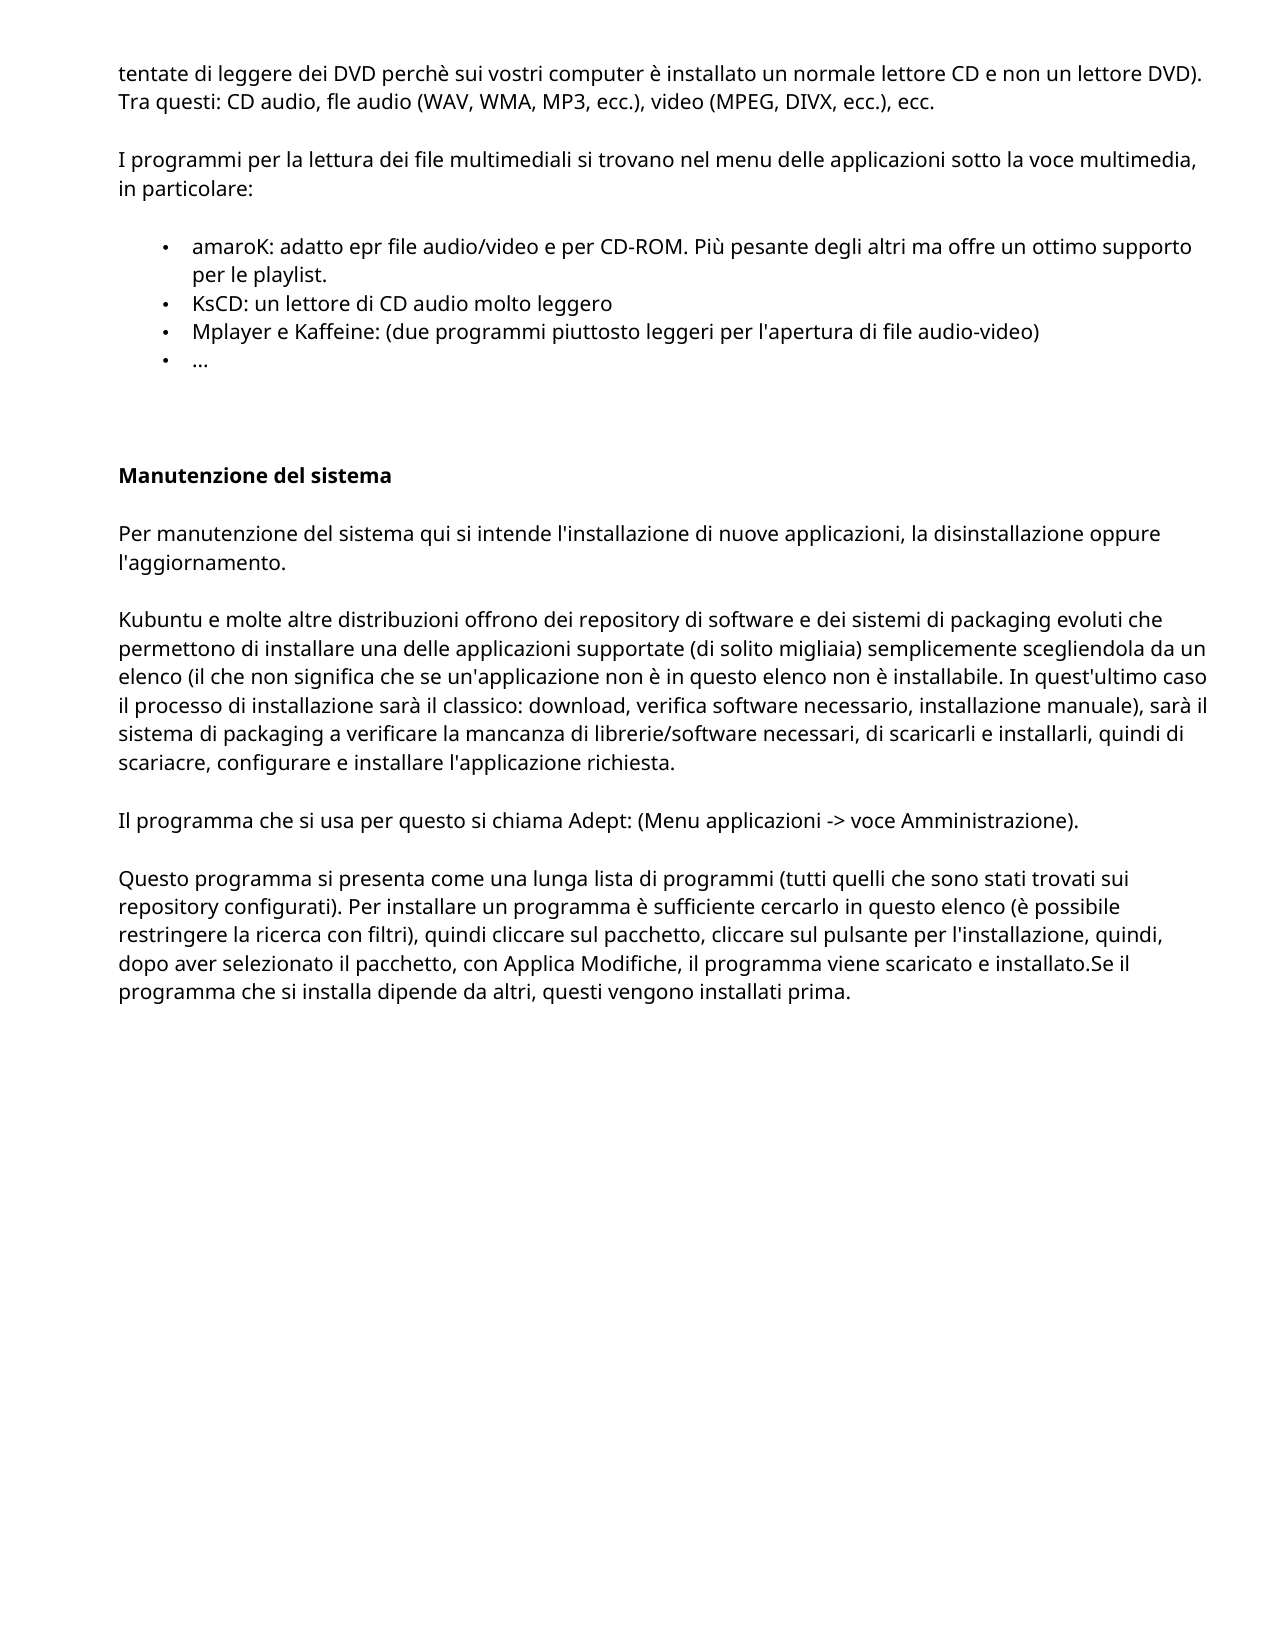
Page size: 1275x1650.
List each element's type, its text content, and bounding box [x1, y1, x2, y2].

list KsCD: un lettore di CD audio molto leggero [162, 289, 1216, 317]
list Mplayer e Kaffeine: (due programmi piuttosto leggeri per l'apertura di file audio-video) [162, 317, 1216, 346]
text tentate di leggere dei DVD perchè sui vostri computer è installato un normale lettore CD e non un lettore DVD). Tra questi: CD audio, fle audio (WAV, WMA, MP3, ecc.), video (MPEG, DIVX, ecc.), ecc. [118, 59, 1216, 116]
list amaroK: adatto epr file audio/video e per CD-ROM. Più pesante degli altri ma offre un ottimo supporto per le playlist. [162, 232, 1216, 289]
text Il programma che si usa per questo si chiama Adept: (Menu applicazioni -> voce Amministrazione). [118, 806, 1216, 834]
text Questo programma si presenta come una lunga lista di programmi (tutti quelli che sono stati trovati sui repository configurati). Per installare un programma è sufficiente cercarlo in questo elenco (è possibile restringere la ricerca con filtri), quindi cliccare sul pacchetto, cliccare sul pulsante per l'installazione, quindi, dopo aver selezionato il pacchetto, con Applica Modifiche, il programma viene scaricato e installato.Se il programma che si installa dipende da altri, questi vengono installati prima. [118, 864, 1216, 1006]
text Per manutenzione del sistema qui si intende l'installazione di nuove applicazioni, la disinstallazione oppure l'aggiornamento. [118, 519, 1216, 576]
text I programmi per la lettura dei file multimediali si trovano nel menu delle applicazioni sotto la voce multimedia, in particolare: [118, 145, 1216, 202]
list ... [162, 346, 1216, 374]
text Manutenzione del sistema [118, 461, 1216, 490]
text Kubuntu e molte altre distribuzioni offrono dei repository di software e dei sistemi di packaging evoluti che permettono di installare una delle applicazioni supportate (di solito migliaia) semplicemente scegliendola da un elenco (il che non significa che se un'applicazione non è in questo elenco non è installabile. In quest'ultimo caso il processo di installazione sarà il classico: download, verifica software necessario, installazione manuale), sarà il sistema di packaging a verificare la mancanza di librerie/software necessari, di scaricarli e installarli, quindi di scariacre, configurare e installare l'applicazione richiesta. [118, 606, 1216, 776]
